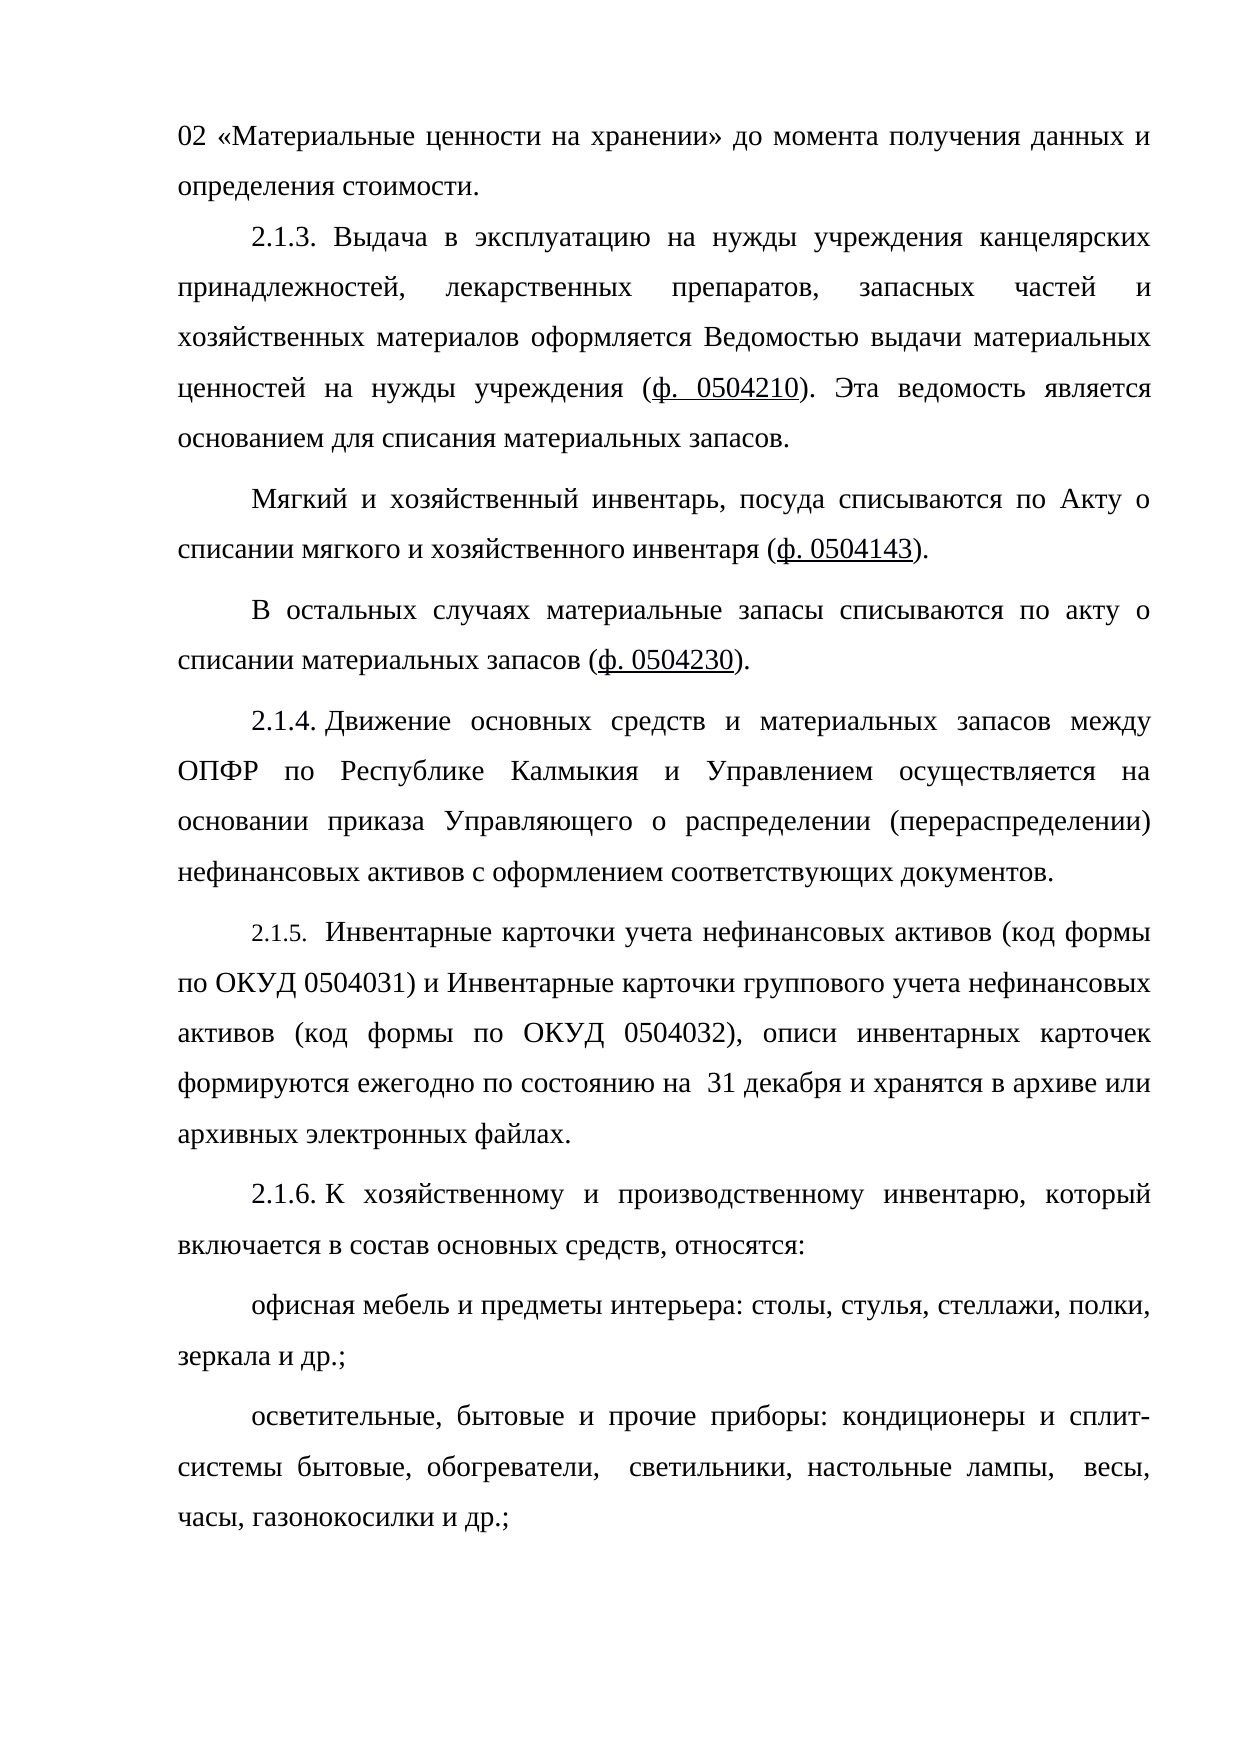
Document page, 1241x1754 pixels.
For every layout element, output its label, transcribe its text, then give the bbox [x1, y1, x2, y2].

text Мягкий и хозяйственный инвентарь, посуда списываются по Акту о списании мягкого и хозяйственного инвентаря (ф. 0504143). [177, 481, 1152, 564]
text 2.1.3. Выдача в эксплуатацию на нужды учреждения канцелярских принадлежностей, лекарственных препаратов, запасных частей и хозяйственных материалов оформляется Ведомостью выдачи материальных ценностей на нужды учреждения (ф. 0504210). Эта ведомость является основанием для списания материальных запасов. [177, 219, 1152, 453]
text В остальных случаях материальные запасы списываются по акту о списании материальных запасов (ф. 0504230). [177, 592, 1152, 676]
list Инвентарные карточки учета нефинансовых активов (код формы по ОКУД 0504031) и Инвентарные карточки группового учета нефинансовых активов (код формы по ОКУД 0504032), описи инвентарных карточек формируются ежегодно по состоянию на 31 декабря и хранятся в архиве или архивных электронных файлах. [177, 914, 1152, 1149]
list офисная мебель и предметы интерьера: столы, стулья, стеллажи, полки, зеркала и др.; [177, 1287, 1152, 1371]
list Движение основных средств и материальных запасов между ОПФР по Республике Калмыкия и Управлением осуществляется на основании приказа Управляющего о распределении (перераспределении) нефинансовых активов с оформлением соответствующих документов. [177, 703, 1152, 887]
list К хозяйственному и производственному инвентарю, который включается в состав основных средств, относятся: [177, 1176, 1152, 1260]
list осветительные, бытовые и прочие приборы: кондиционеры и сплит-системы бытовые, обогреватели, светильники, настольные лампы, весы, часы, газонокосилки и др.; [177, 1398, 1152, 1533]
text 02 «Материальные ценности на хранении» до момента получения данных и определения стоимости. [177, 118, 1152, 202]
